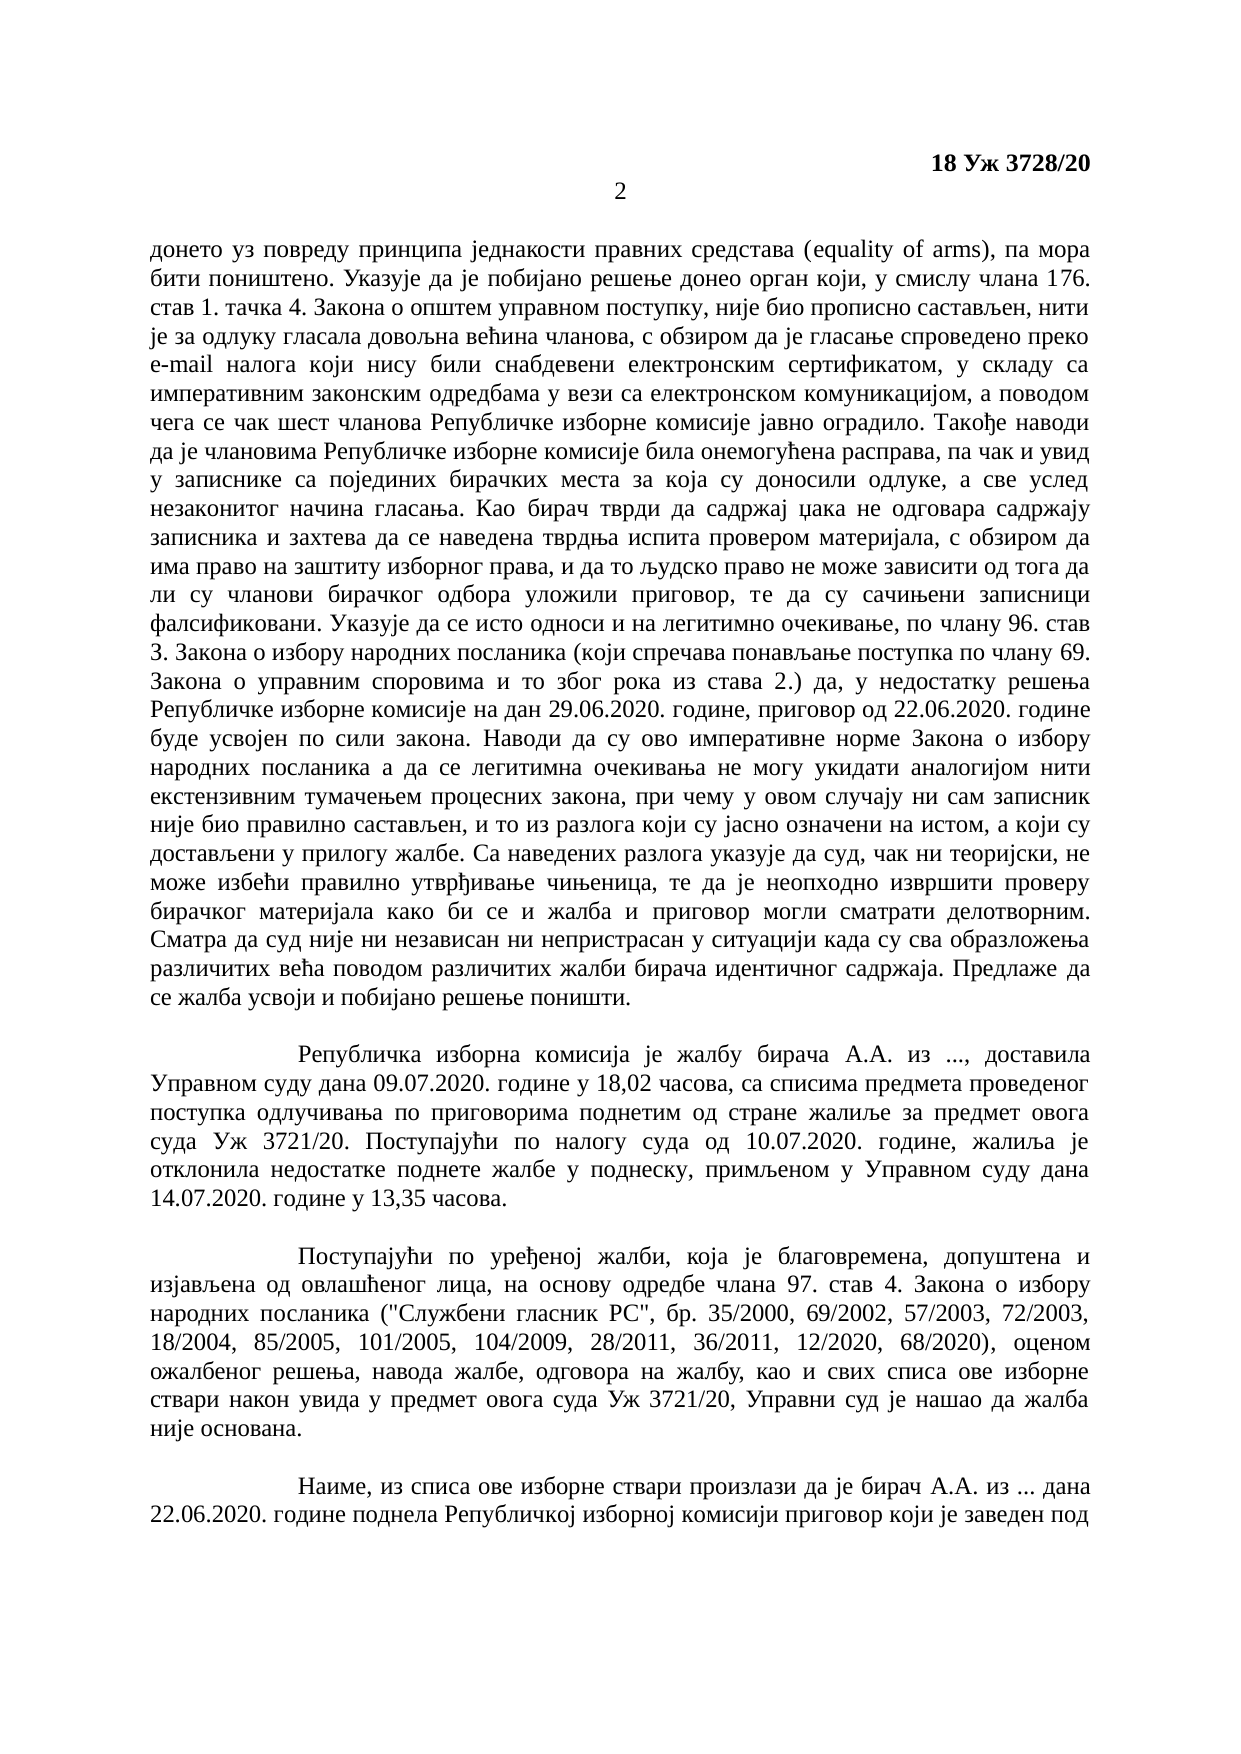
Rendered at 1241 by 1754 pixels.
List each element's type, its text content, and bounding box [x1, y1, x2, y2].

text Поступајући по уређеној жалби, која је благовремена, допуштена и изјављена од овлашћеног лица, на основу одредбе члана 97. став 4. Закона о избору народних посланика ("Службени гласник РС", бр. 35/2000, 69/2002, 57/2003, 72/2003, 18/2004, 85/2005, 101/2005, 104/2009, 28/2011, 36/2011, 12/2020, 68/2020), оценом ожалбеног решења, навода жалбе, одговора на жалбу, као и свих списа ове изборне ствари након увида у предмет овога суда Уж 3721/20, Управни суд је нашао да жалба није основана. [150, 1241, 1091, 1442]
text Наиме, из списа ове изборне ствари произлази да је бирач А.А. из ... дана 22.06.2020. године поднела Републичкој изборној комисији приговор који је заведен под [150, 1471, 1091, 1528]
text Републичка изборна комисија је жалбу бирача А.А. из ..., доставила Управном суду дана 09.07.2020. године у 18,02 часова, са списима предмета проведеног поступка одлучивања по приговорима поднетим од стране жалиље за предмет овога суда Уж 3721/20. Поступајући по налогу суда од 10.07.2020. године, жалиља је отклонила недостатке поднете жалбе у поднеску, примљеном у Управном суду дана 14.07.2020. године у 13,35 часова. [150, 1039, 1091, 1212]
text донето уз повреду принципа једнакости правних средстава (equality of arms), па мора бити поништено. Указује да је побијано решење донео орган који, у смислу члана 176. став 1. тачка 4. Закона о општем управном поступку, није био прописно састављен, нити је за одлуку гласала довољна већина чланова, с обзиром да је гласање спроведено преко e-mail налога који нису били снабдевени електронским сертификатом, у складу са императивним законским одредбама у вези са електронском комуникацијом, а поводом чега се чак шест чланова Републичке изборне комисије јавно оградило. Такође наводи да је члановима Републичке изборне комисије била онемогућена расправа, па чак и увид у записнике са појединих бирачких места за која су доносили одлуке, а све услед незаконитог начина гласања. Као бирач тврди да садржај џака не одговара садржају записника и захтева да се наведена тврдња испита провером материјала, с обзиром да има право на заштиту изборног права, и да то људско право не може зависити од тога да ли су чланови бирачког одбора уложили приговор, те да су сачињени записници фалсификовани. Указује да се исто односи и на легитимно очекивање, по члану 96. став З. Закона о избору народних посланика (који спречава понављање поступка по члану 69. Закона о управним споровима и то због рока из става 2.) да, у недостатку решења Републичке изборне комисије на дан 29.06.2020. године, приговор од 22.06.2020. године буде усвојен по сили закона. Наводи да су ово императивне норме Закона о избору народних посланика а да се легитимна очекивања не могу укидати аналогијом нити екстензивним тумачењем процесних закона, при чему у овом случају ни сам записник није био правилно састављен, и то из разлога који су јасно означени на истом, а који су достављени у прилогу жалбе. Са наведених разлога указује да суд, чак ни теоријски, не може избећи правилно утврђивање чињеница, те да је неопходно извршити проверу бирачког материјала како би се и жалба и приговор могли сматрати делотворним. Сматра да суд није ни независан ни непристрасан у ситуацији када су сва образложења различитих већа поводом различитих жалби бирача идентичног садржаја. Предлаже да се жалба усвоји и побијано решење поништи. [150, 234, 1091, 1011]
